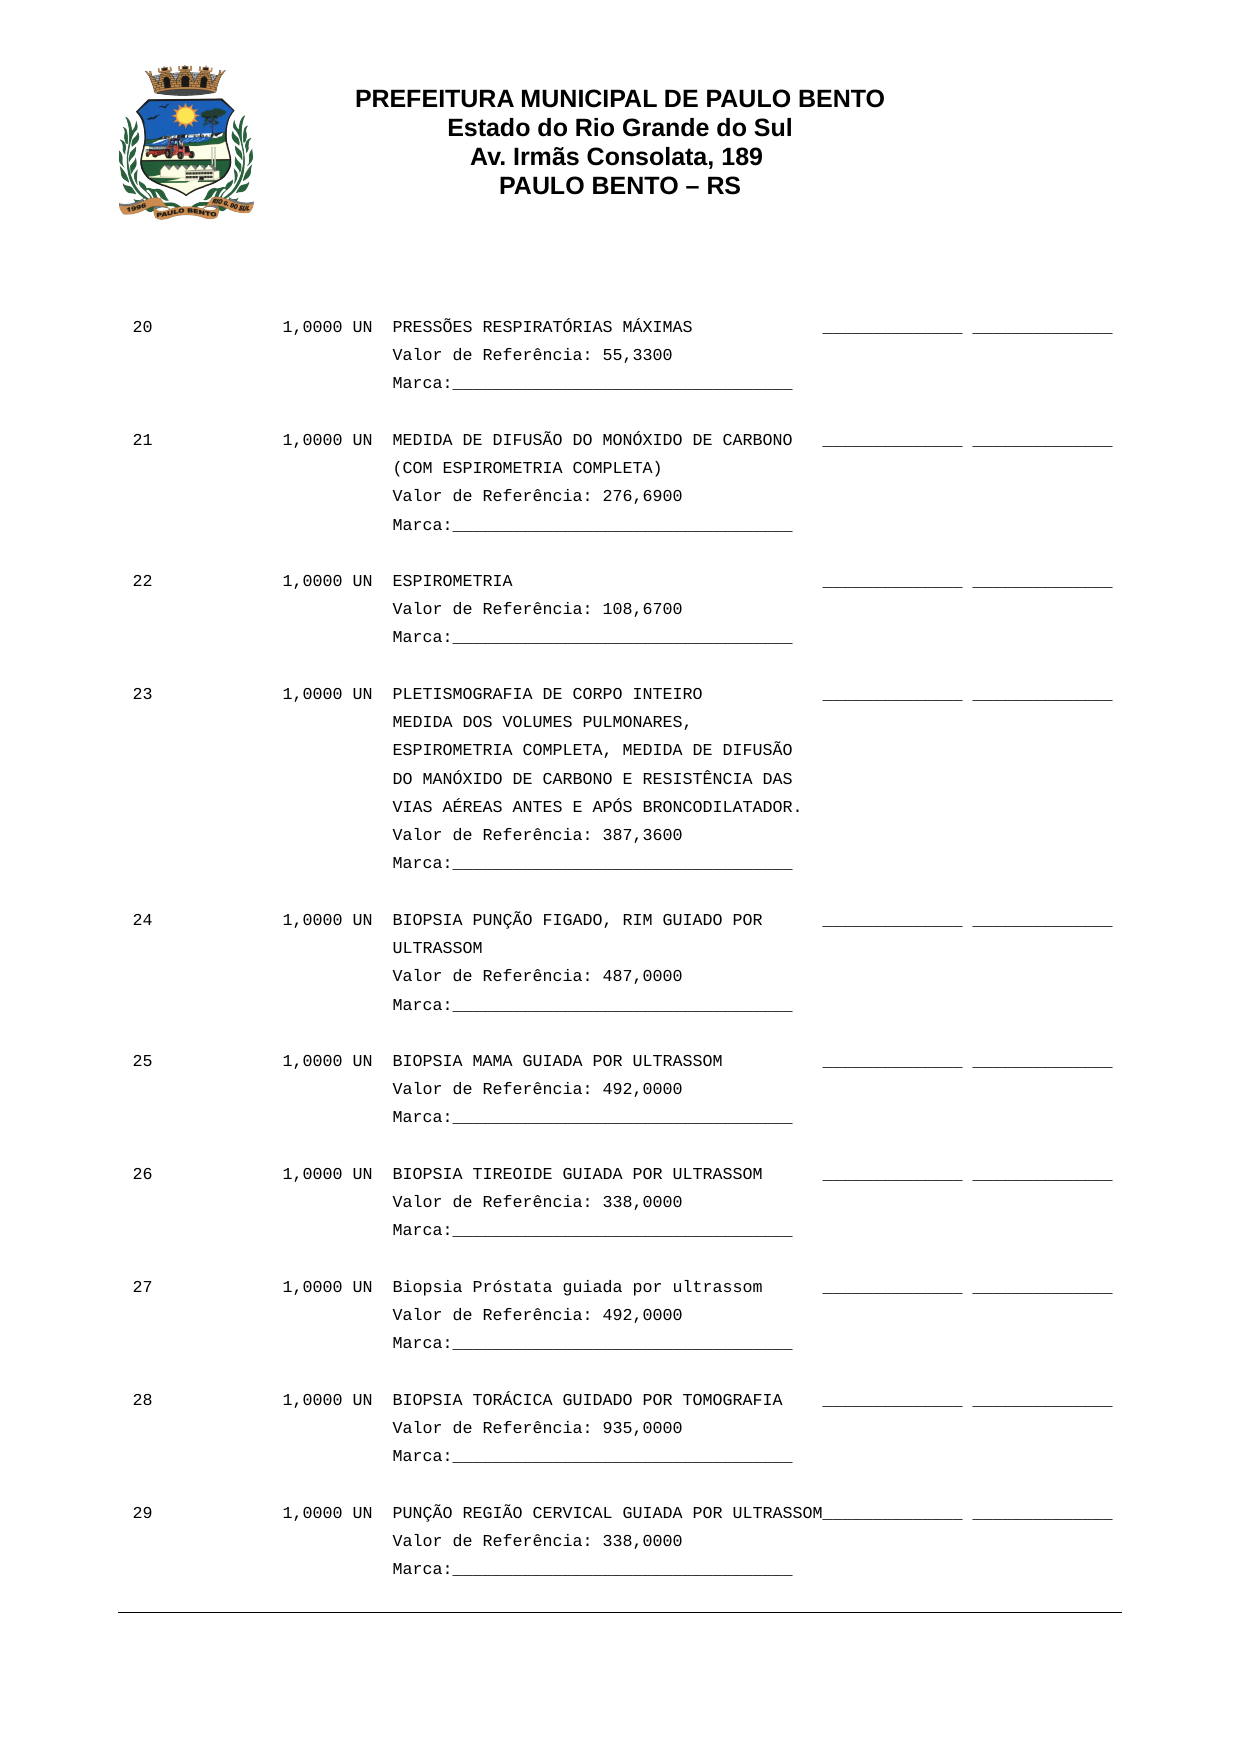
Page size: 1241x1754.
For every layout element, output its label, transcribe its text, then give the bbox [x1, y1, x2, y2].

picture [118, 65, 254, 220]
text 20 1,0000 UN PRESSÕES RESPIRATÓRIAS MÁXIMAS ______________ ______________ Valor de Referência: 55,3300 Marca:__________________________________ 21 1,0000 UN MEDIDA DE DIFUSÃO DO MONÓXIDO DE CARBONO ______________ ______________ (COM ESPIROMETRIA COMPLETA) Valor de Referência: 276,6900 Marca:__________________________________ 22 1,0000 UN ESPIROMETRIA ______________ ______________ Valor de Referência: 108,6700 Marca:__________________________________ 23 1,0000 UN PLETISMOGRAFIA DE CORPO INTEIRO ______________ ______________ MEDIDA DOS VOLUMES PULMONARES, ESPIROMETRIA COMPLETA, MEDIDA DE DIFUSÃO DO MANÓXIDO DE CARBONO E RESISTÊNCIA DAS VIAS AÉREAS ANTES E APÓS BRONCODILATADOR. Valor de Referência: 387,3600 Marca:__________________________________ 24 1,0000 UN BIOPSIA PUNÇÃO FIGADO, RIM GUIADO POR ______________ ______________ ULTRASSOM Valor de Referência: 487,0000 Marca:__________________________________ 25 1,0000 UN BIOPSIA MAMA GUIADA POR ULTRASSOM ______________ ______________ Valor de Referência: 492,0000 Marca:__________________________________ 26 1,0000 UN BIOPSIA TIREOIDE GUIADA POR ULTRASSOM ______________ ______________ Valor de Referência: 338,0000 Marca:__________________________________ 27 1,0000 UN Biopsia Próstata guiada por ultrassom ______________ ______________ Valor de Referência: 492,0000 Marca:__________________________________ 28 1,0000 UN BIOPSIA TORÁCICA GUIDADO POR TOMOGRAFIA ______________ ______________ Valor de Referência: 935,0000 Marca:__________________________________ 29 1,0000 UN PUNÇÃO REGIÃO CERVICAL GUIADA POR ULTRASSOM______________ ______________ Valor de Referência: 338,0000 Marca:__________________________________ [118, 286, 1122, 1612]
